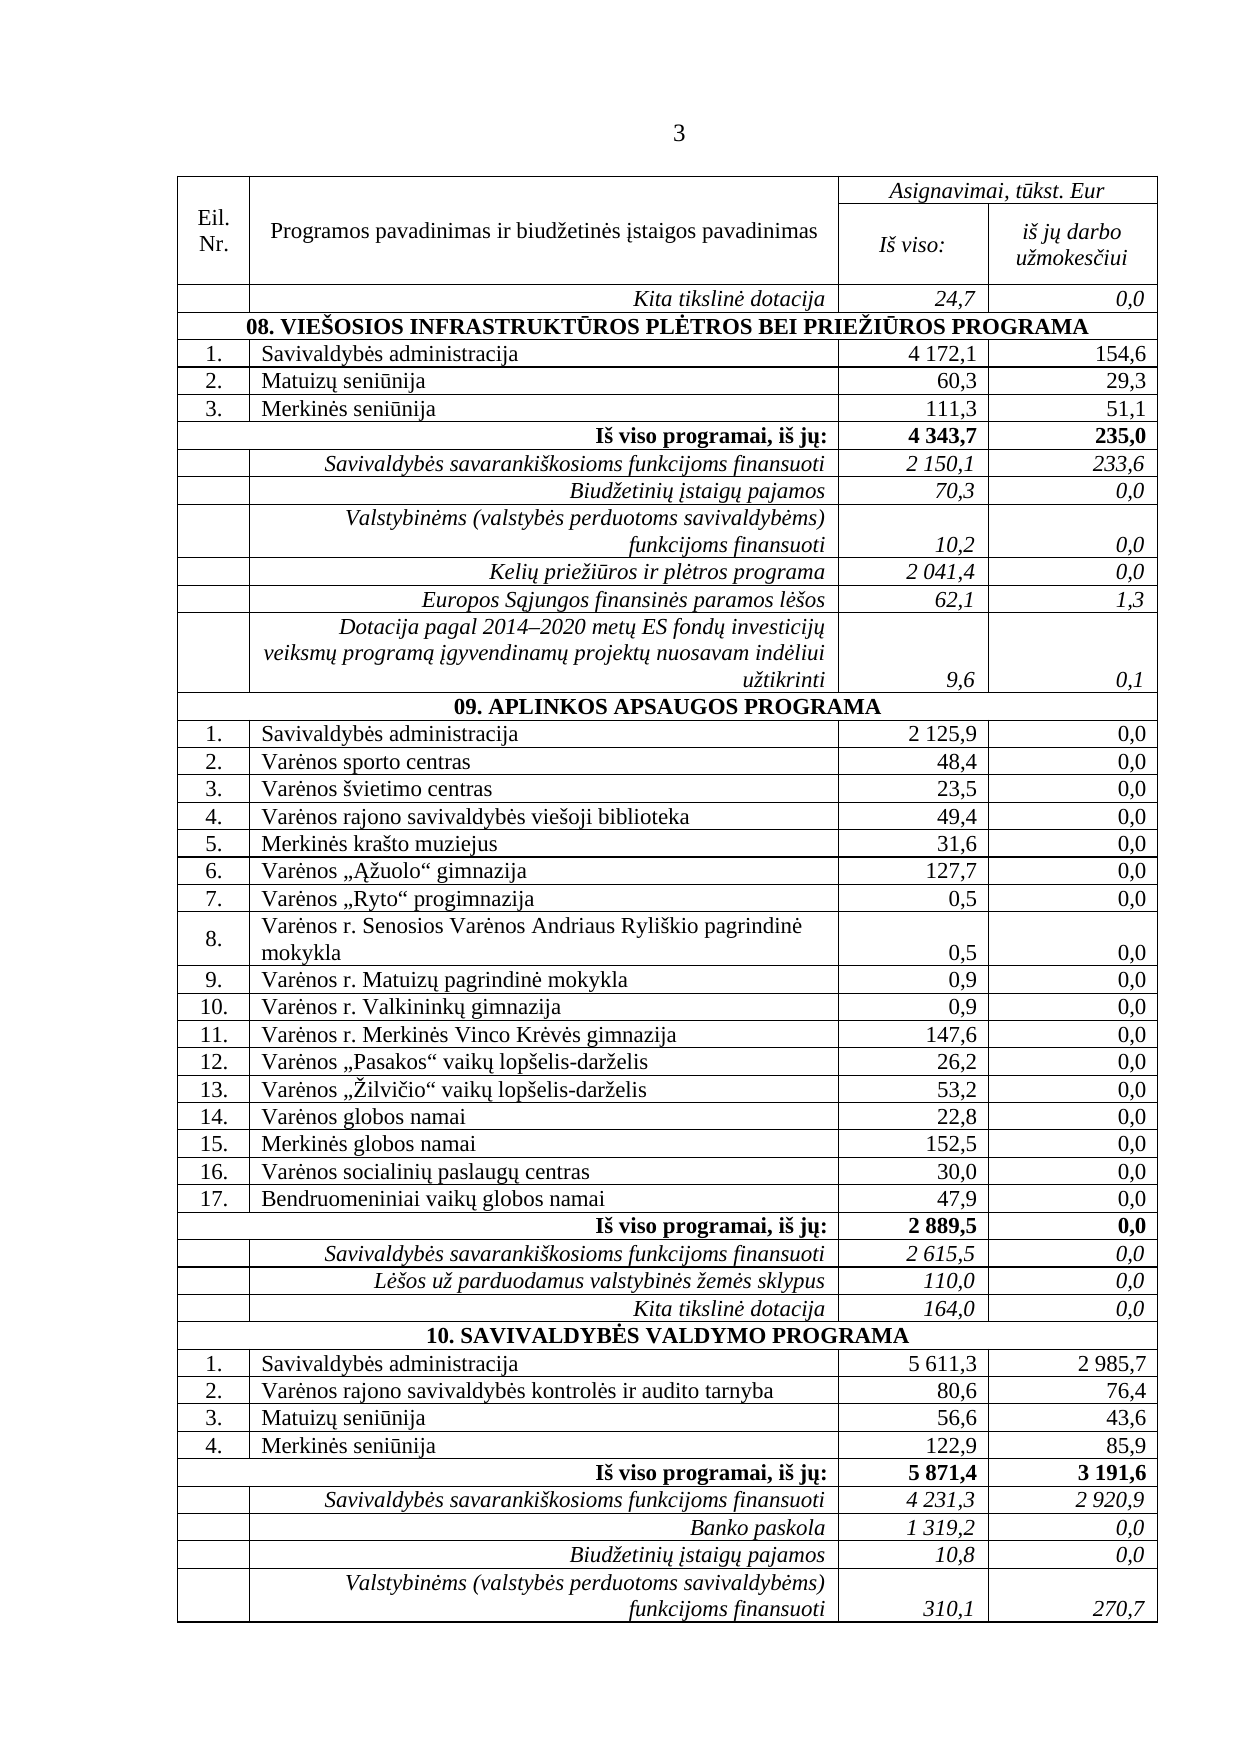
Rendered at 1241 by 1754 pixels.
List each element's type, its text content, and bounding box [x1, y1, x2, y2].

table_cell Savivaldybės administracija [250, 721, 838, 747]
table_cell 1 319,2 [839, 1514, 988, 1540]
table_cell Iš viso: [839, 204, 988, 284]
table_cell 0,0 [989, 1185, 1157, 1212]
table_cell Europos Sąjungos finansinės paramos lėšos [250, 586, 838, 612]
table_cell 30,0 [839, 1158, 988, 1184]
table_cell 1. [178, 340, 249, 366]
table_cell 4. [178, 803, 249, 829]
table_cell 48,4 [839, 748, 988, 774]
table_cell 10,8 [839, 1541, 988, 1568]
table_cell 6. [178, 858, 249, 884]
table_cell 13. [178, 1076, 249, 1102]
table_cell 85,9 [989, 1432, 1157, 1458]
table_cell Iš viso programai, iš jų: [178, 422, 838, 449]
table_cell 1. [178, 721, 249, 747]
table_cell 0,0 [989, 721, 1157, 747]
table_cell Savivaldybės savarankiškosioms funkcijoms finansuoti [250, 450, 838, 476]
table_cell 62,1 [839, 586, 988, 612]
table_cell 110,0 [839, 1268, 988, 1294]
table_cell Varėnos r. Merkinės Vinco Krėvės gimnazija [250, 1021, 838, 1047]
table_cell 0,0 [989, 803, 1157, 829]
table_cell 0,1 [989, 613, 1157, 692]
table_cell 0,0 [989, 994, 1157, 1020]
table_cell [1158, 1321, 1181, 1348]
table_cell [1158, 1294, 1181, 1321]
table_cell 5 611,3 [839, 1350, 988, 1376]
table_cell 2 150,1 [839, 450, 988, 476]
table_cell 10. [178, 994, 249, 1020]
table_cell [1158, 284, 1181, 312]
table_cell 3. [178, 775, 249, 802]
table_cell 26,2 [839, 1048, 988, 1074]
table_cell [1158, 366, 1181, 394]
table_cell Merkinės seniūnija [250, 1432, 838, 1458]
table_cell 60,3 [839, 368, 988, 394]
table_cell Varėnos socialinių paslaugų centras [250, 1158, 838, 1184]
table_cell Varėnos švietimo centras [250, 775, 838, 802]
table_cell Banko paskola [250, 1514, 838, 1540]
table_cell 0,0 [989, 505, 1157, 557]
table_cell Varėnos „Pasakos“ vaikų lopšelis-darželis [250, 1048, 838, 1074]
table_cell [1158, 394, 1181, 421]
table_cell [1158, 1047, 1181, 1074]
table_cell 0,0 [989, 1541, 1157, 1568]
table_cell 9. [178, 966, 249, 992]
table_cell [178, 1569, 249, 1621]
table_cell Dotacija pagal 2014–2020 metų ES fondų investicijų veiksmų programą įgyvendinamų projektų nuosavam indėliui užtikrinti [250, 613, 838, 692]
table_cell [1158, 1458, 1181, 1486]
table_cell [178, 613, 249, 692]
table_cell Merkinės krašto muziejus [250, 830, 838, 856]
table_cell 270,7 [989, 1569, 1157, 1621]
table_cell [1158, 339, 1181, 366]
table_cell [1158, 1513, 1181, 1540]
table_cell 16. [178, 1158, 249, 1184]
table_cell Matuizų seniūnija [250, 1404, 838, 1431]
table_cell 7. [178, 885, 249, 911]
table_cell [1158, 585, 1181, 612]
table_cell 164,0 [839, 1295, 988, 1321]
table_cell 70,3 [839, 477, 988, 503]
table_cell Varėnos globos namai [250, 1103, 838, 1129]
table_cell [1158, 1157, 1181, 1184]
table_cell Varėnos „Žilvičio“ vaikų lopšelis-darželis [250, 1076, 838, 1102]
table_cell 2 920,9 [989, 1487, 1157, 1513]
table_cell 10,2 [839, 505, 988, 557]
table_cell [1158, 774, 1181, 802]
table_cell 11. [178, 1021, 249, 1047]
table_cell [1158, 747, 1181, 774]
table_cell [1158, 1102, 1181, 1129]
table_cell [1158, 1266, 1181, 1294]
table_cell 8. [178, 912, 249, 965]
table_cell 15. [178, 1130, 249, 1157]
table_cell 122,9 [839, 1432, 988, 1458]
table_cell 43,6 [989, 1404, 1157, 1431]
table_cell [178, 1268, 249, 1294]
table_cell [1158, 884, 1181, 911]
table_cell 154,6 [989, 340, 1157, 366]
table_cell Savivaldybės savarankiškosioms funkcijoms finansuoti [250, 1240, 838, 1266]
table_cell 111,3 [839, 395, 988, 421]
table_cell [1158, 312, 1181, 339]
table_cell Merkinės globos namai [250, 1130, 838, 1157]
table_cell Biudžetinių įstaigų pajamos [250, 477, 838, 503]
table_cell 53,2 [839, 1076, 988, 1102]
table_cell [178, 1240, 249, 1266]
table_cell [178, 285, 249, 312]
table_cell [1158, 1403, 1181, 1431]
table_cell 0,0 [989, 477, 1157, 503]
table_cell [178, 558, 249, 584]
table_cell Biudžetinių įstaigų pajamos [250, 1541, 838, 1568]
table_cell 0,0 [989, 1514, 1157, 1540]
table_cell [1158, 692, 1181, 719]
table_cell 0,0 [989, 858, 1157, 884]
table_header Asignavimai, tūkst. Eur [839, 177, 1157, 203]
table_cell 127,7 [839, 858, 988, 884]
table_cell [1158, 612, 1181, 692]
table_cell 0,0 [989, 1268, 1157, 1294]
table_cell [178, 450, 249, 476]
table_cell 0,0 [989, 1021, 1157, 1047]
table_cell 47,9 [839, 1185, 988, 1212]
table_cell 10. SAVIVALDYBĖS VALDYMO PROGRAMA [178, 1322, 1157, 1348]
table_cell 5. [178, 830, 249, 856]
table_cell Iš viso programai, iš jų: [178, 1459, 838, 1486]
table_cell [1158, 1349, 1181, 1376]
table_cell 49,4 [839, 803, 988, 829]
table_cell [178, 1514, 249, 1540]
table_cell 310,1 [839, 1569, 988, 1621]
table_cell 0,0 [989, 1240, 1157, 1266]
table_cell [1158, 1239, 1181, 1266]
table_header Programos pavadinimas ir biudžetinės įstaigos pavadinimas [250, 177, 838, 284]
table_cell Varėnos r. Senosios Varėnos Andriaus Ryliškio pagrindinė mokykla [250, 912, 838, 965]
table_cell 3. [178, 1404, 249, 1431]
table_cell [1158, 1568, 1181, 1621]
table_cell Varėnos r. Matuizų pagrindinė mokykla [250, 966, 838, 992]
table_cell 2 041,4 [839, 558, 988, 584]
table_cell 0,9 [839, 966, 988, 992]
table_cell [1158, 802, 1181, 829]
table_cell Varėnos r. Valkininkų gimnazija [250, 994, 838, 1020]
table_cell [1158, 421, 1181, 449]
table_cell 9,6 [839, 613, 988, 692]
table_cell Varėnos rajono savivaldybės viešoji biblioteka [250, 803, 838, 829]
table_cell 09. APLINKOS APSAUGOS PROGRAMA [178, 693, 1157, 719]
table_cell Varėnos „Ąžuolo“ gimnazija [250, 858, 838, 884]
table_cell 0,0 [989, 912, 1157, 965]
table_cell 2 985,7 [989, 1350, 1157, 1376]
table_cell 0,0 [989, 1158, 1157, 1184]
table_cell 0,9 [839, 994, 988, 1020]
table_cell Savivaldybės administracija [250, 1350, 838, 1376]
table_cell Kelių priežiūros ir plėtros programa [250, 558, 838, 584]
table_cell 0,0 [989, 830, 1157, 856]
table_cell Varėnos „Ryto“ progimnazija [250, 885, 838, 911]
table_cell 0,0 [989, 1103, 1157, 1129]
table_cell 76,4 [989, 1377, 1157, 1403]
table_cell 2. [178, 368, 249, 394]
table_cell [1158, 1431, 1181, 1458]
table_cell 2 615,5 [839, 1240, 988, 1266]
table_cell 0,0 [989, 966, 1157, 992]
table_cell 23,5 [839, 775, 988, 802]
table_cell 14. [178, 1103, 249, 1129]
table_cell [1158, 203, 1181, 232]
table_cell 152,5 [839, 1130, 988, 1157]
table_cell 0,0 [989, 1048, 1157, 1074]
table_cell Lėšos už parduodamus valstybinės žemės sklypus [250, 1268, 838, 1294]
table_cell 1,3 [989, 586, 1157, 612]
table_cell 24,7 [839, 285, 988, 312]
table_cell [1158, 1486, 1181, 1513]
table_cell [1158, 259, 1181, 284]
table_header Eil. Nr. [178, 177, 249, 284]
table_cell [178, 1295, 249, 1321]
table_cell 5 871,4 [839, 1459, 988, 1486]
table_cell 51,1 [989, 395, 1157, 421]
table_cell [1158, 720, 1181, 747]
table_cell 08. VIEŠOSIOS INFRASTRUKTŪROS PLĖTROS BEI PRIEŽIŪROS PROGRAMA [178, 313, 1157, 339]
table_cell Varėnos rajono savivaldybės kontrolės ir audito tarnyba [250, 1377, 838, 1403]
table_cell 2 889,5 [839, 1213, 988, 1239]
table_cell 0,0 [989, 285, 1157, 312]
table_cell 233,6 [989, 450, 1157, 476]
table_cell 2. [178, 1377, 249, 1403]
table_cell 0,5 [839, 912, 988, 965]
table_cell 0,0 [989, 1295, 1157, 1321]
table_cell [1158, 1129, 1181, 1157]
table_cell [178, 505, 249, 557]
table_cell 0,0 [989, 885, 1157, 911]
table_cell 235,0 [989, 422, 1157, 449]
table_cell [1158, 476, 1181, 503]
table_cell Valstybinėms (valstybės perduotoms savivaldybėms) funkcijoms finansuoti [250, 505, 838, 557]
table_cell [1158, 911, 1181, 965]
table_cell 56,6 [839, 1404, 988, 1431]
table_cell 0,0 [989, 1076, 1157, 1102]
table_cell Savivaldybės savarankiškosioms funkcijoms finansuoti [250, 1487, 838, 1513]
table_cell 2. [178, 748, 249, 774]
table_cell Kita tikslinė dotacija [250, 1295, 838, 1321]
table_cell [178, 477, 249, 503]
table_cell 4 172,1 [839, 340, 988, 366]
table_cell [178, 586, 249, 612]
table_cell Kita tikslinė dotacija [250, 285, 838, 312]
table_cell [1158, 856, 1181, 884]
table_header [1158, 176, 1181, 203]
table_cell [1158, 829, 1181, 856]
table_cell [1158, 1376, 1181, 1403]
table_cell [1158, 993, 1181, 1020]
table_cell Valstybinėms (valstybės perduotoms savivaldybėms) funkcijoms finansuoti [250, 1569, 838, 1621]
table_cell 0,0 [989, 1213, 1157, 1239]
table_cell 3. [178, 395, 249, 421]
table_cell [1158, 232, 1181, 259]
table_cell 2 125,9 [839, 721, 988, 747]
table_cell 17. [178, 1185, 249, 1212]
table_cell 0,0 [989, 558, 1157, 584]
table_cell [178, 1541, 249, 1568]
table_cell [1158, 557, 1181, 584]
table_cell 29,3 [989, 368, 1157, 394]
table_cell 0,0 [989, 775, 1157, 802]
table_cell [1158, 1020, 1181, 1047]
table_cell 22,8 [839, 1103, 988, 1129]
table_cell Merkinės seniūnija [250, 395, 838, 421]
table_cell [1158, 965, 1181, 992]
table_cell Bendruomeniniai vaikų globos namai [250, 1185, 838, 1212]
table_cell [1158, 449, 1181, 476]
table_cell [1158, 504, 1181, 557]
table_cell [1158, 1184, 1181, 1212]
table_cell iš jų darbo užmokesčiui [989, 204, 1157, 284]
table_cell 80,6 [839, 1377, 988, 1403]
table_cell 31,6 [839, 830, 988, 856]
table_cell 0,0 [989, 748, 1157, 774]
table_cell 4 343,7 [839, 422, 988, 449]
table_cell [178, 1487, 249, 1513]
table_cell 147,6 [839, 1021, 988, 1047]
table_cell Matuizų seniūnija [250, 368, 838, 394]
table_cell 4. [178, 1432, 249, 1458]
table_cell Varėnos sporto centras [250, 748, 838, 774]
table_cell 0,0 [989, 1130, 1157, 1157]
table_cell 12. [178, 1048, 249, 1074]
table_cell [1158, 1540, 1181, 1568]
table_cell Savivaldybės administracija [250, 340, 838, 366]
table_cell 3 191,6 [989, 1459, 1157, 1486]
table_cell 1. [178, 1350, 249, 1376]
table_cell 0,5 [839, 885, 988, 911]
table_cell [1158, 1075, 1181, 1102]
table_cell 4 231,3 [839, 1487, 988, 1513]
table_cell [1158, 1212, 1181, 1239]
table_cell Iš viso programai, iš jų: [178, 1213, 838, 1239]
